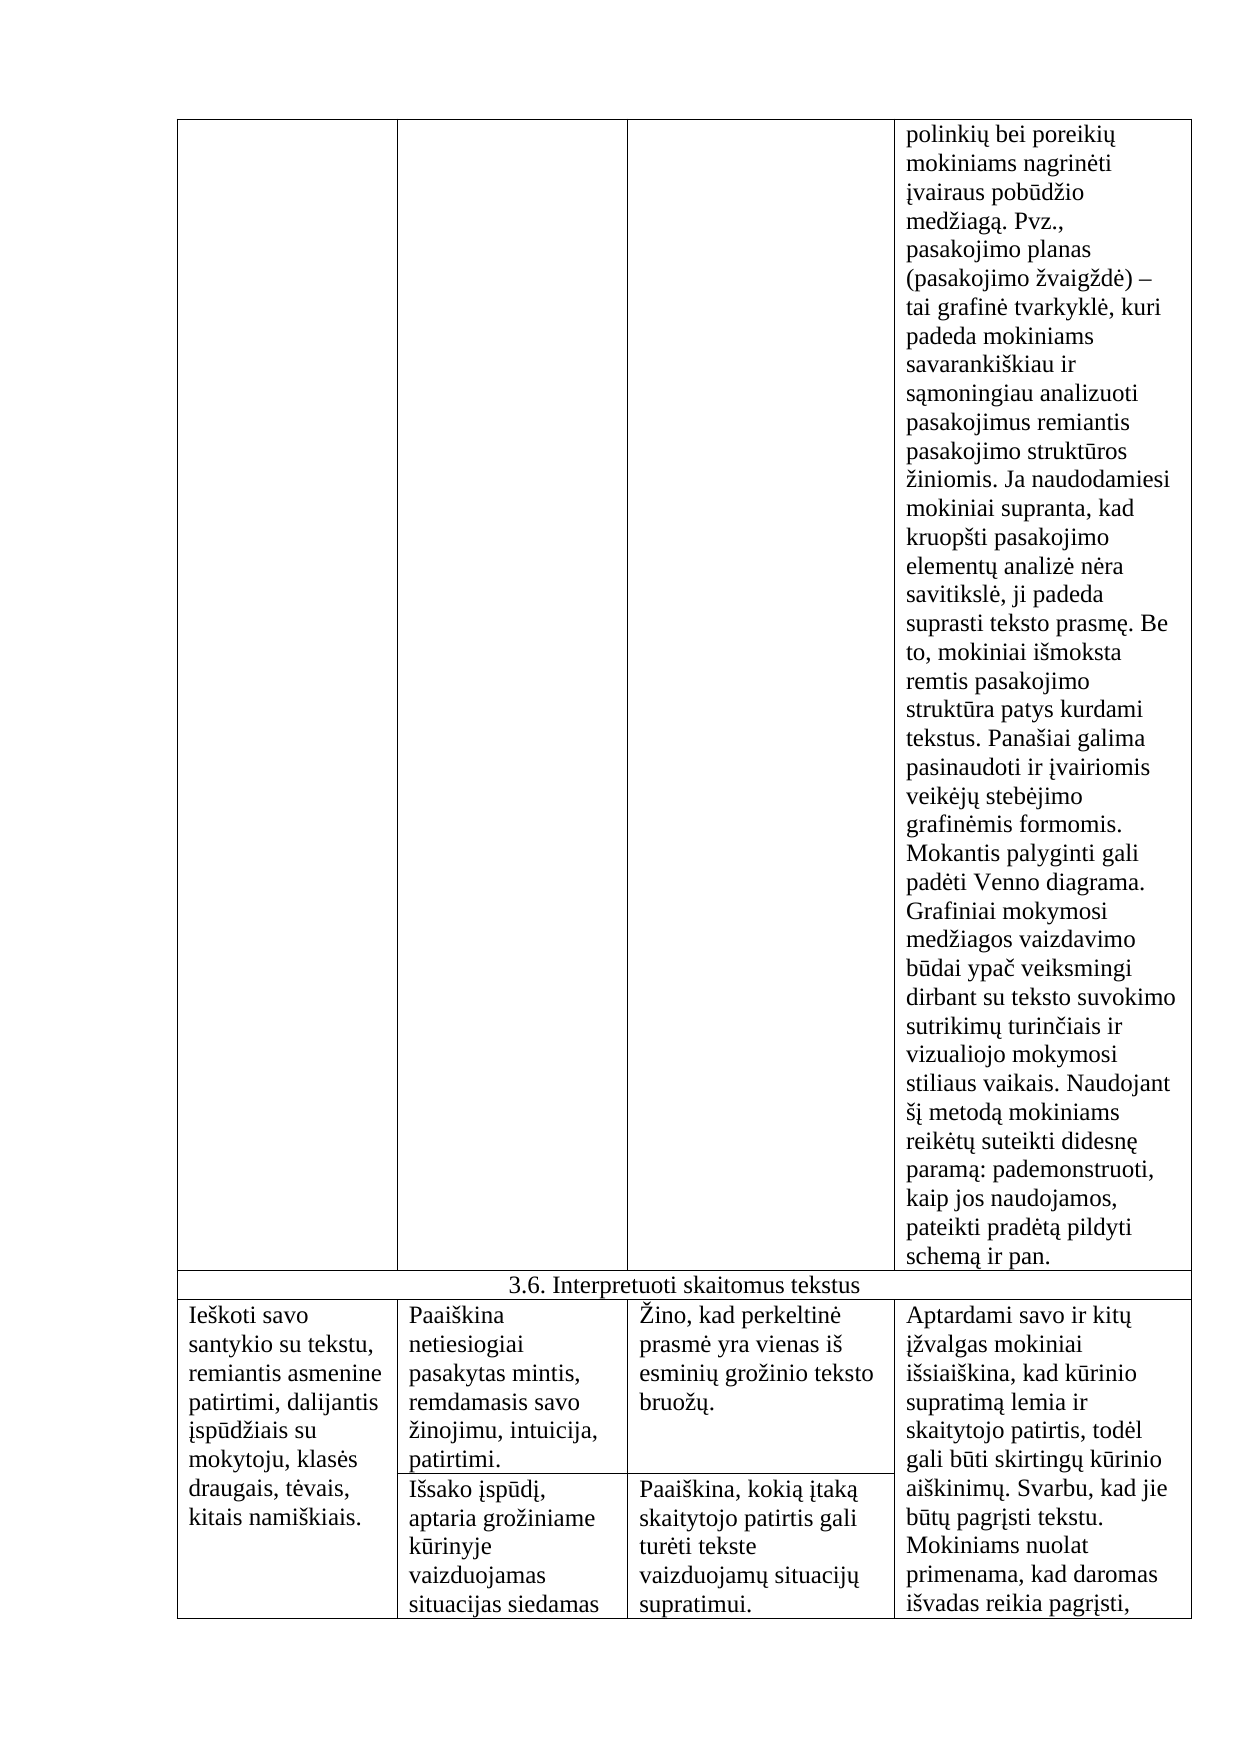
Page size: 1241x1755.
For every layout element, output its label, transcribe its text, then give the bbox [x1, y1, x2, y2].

table_cell [398, 120, 627, 1269]
table_cell Ieškoti savo santykio su tekstu, remiantis asmenine patirtimi, dalijantis įspūdžiais su mokytoju, klasės draugais, tėvais, kitais namiškiais. [178, 1300, 397, 1618]
table_cell Aptardami savo ir kitų įžvalgas mokiniai išsiaiškina, kad kūrinio supratimą lemia ir skaitytojo patirtis, todėl gali būti skirtingų kūrinio aiškinimų. Svarbu, kad jie būtų pagrįsti tekstu. Mokiniams nuolat primenama, kad daromas išvadas reikia pagrįsti, [895, 1300, 1191, 1618]
table_cell Paaiškina netiesiogiai pasakytas mintis, remdamasis savo žinojimu, intuicija, patirtimi. [398, 1300, 627, 1473]
table_cell polinkių bei poreikių mokiniams nagrinėti įvairaus pobūdžio medžiagą. Pvz., pasakojimo planas (pasakojimo žvaigždė) – tai grafinė tvarkyklė, kuri padeda mokiniams savarankiškiau ir sąmoningiau analizuoti pasakojimus remiantis pasakojimo struktūros žiniomis. Ja naudodamiesi mokiniai supranta, kad kruopšti pasakojimo elementų analizė nėra savitikslė, ji padeda suprasti teksto prasmę. Be to, mokiniai išmoksta remtis pasakojimo struktūra patys kurdami tekstus. Panašiai galima pasinaudoti ir įvairiomis veikėjų stebėjimo grafinėmis formomis. Mokantis palyginti gali padėti Venno diagrama. Grafiniai mokymosi medžiagos vaizdavimo būdai ypač veiksmingi dirbant su teksto suvokimo sutrikimų turinčiais ir vizualiojo mokymosi stiliaus vaikais. Naudojant šį metodą mokiniams reikėtų suteikti didesnę paramą: pademonstruoti, kaip jos naudojamos, pateikti pradėtą pildyti schemą ir pan. [895, 120, 1191, 1269]
table_cell Išsako įspūdį, aptaria grožiniame kūrinyje vaizduojamas situacijas siedamas [398, 1474, 627, 1618]
table_cell Žino, kad perkeltinė prasmė yra vienas iš esminių grožinio teksto bruožų. [628, 1300, 894, 1473]
table_cell 3.6. Interpretuoti skaitomus tekstus [178, 1271, 1191, 1299]
table_cell [628, 120, 894, 1269]
table_cell Paaiškina, kokią įtaką skaitytojo patirtis gali turėti tekste vaizduojamų situacijų supratimui. [628, 1474, 894, 1618]
table_cell [178, 120, 397, 1269]
